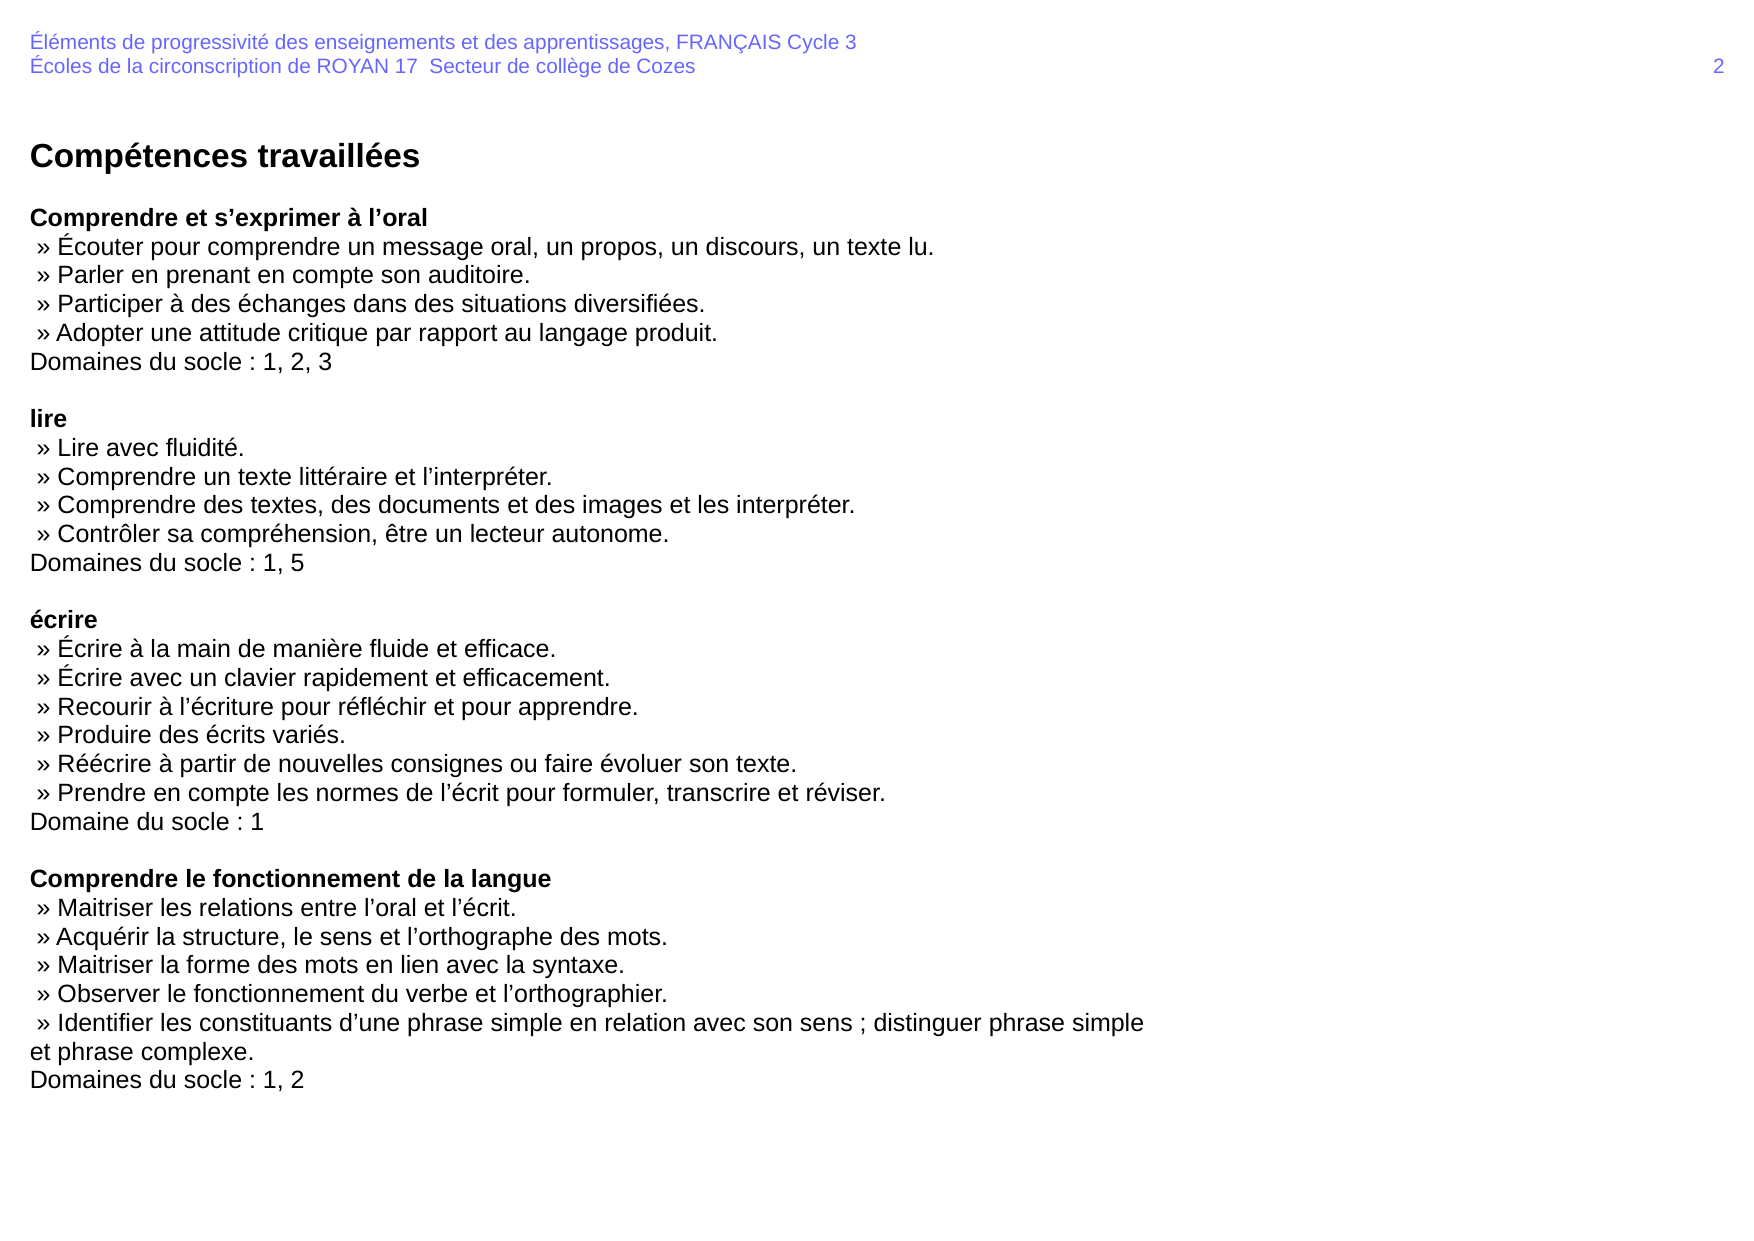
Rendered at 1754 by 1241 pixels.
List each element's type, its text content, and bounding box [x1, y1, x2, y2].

text » Identifier les constituants d’une phrase simple en relation avec son sens ; distinguer phrase simple [29, 1008, 1724, 1037]
text » Maitriser la forme des mots en lien avec la syntaxe. [29, 950, 1724, 979]
text » Écouter pour comprendre un message oral, un propos, un discours, un texte lu. [29, 232, 1724, 260]
text Domaines du socle : 1, 5 [29, 548, 1724, 577]
text » Parler en prenant en compte son auditoire. [29, 260, 1724, 289]
text » Participer à des échanges dans des situations diversifiées. [29, 289, 1724, 318]
text » Adopter une attitude critique par rapport au langage produit. [29, 318, 1724, 347]
text » Écrire avec un clavier rapidement et efficacement. [29, 663, 1724, 692]
text » Comprendre un texte littéraire et l’interpréter. [29, 462, 1724, 490]
text » Produire des écrits variés. [29, 720, 1724, 749]
text » Lire avec fluidité. [29, 433, 1724, 462]
text » Prendre en compte les normes de l’écrit pour formuler, transcrire et réviser. [29, 778, 1724, 807]
text » Contrôler sa compréhension, être un lecteur autonome. [29, 519, 1724, 548]
text Domaine du socle : 1 [29, 807, 1724, 835]
text » Observer le fonctionnement du verbe et l’orthographier. [29, 979, 1724, 1008]
text écrire [29, 605, 1724, 634]
text » Acquérir la structure, le sens et l’orthographe des mots. [29, 922, 1724, 950]
text » Recourir à l’écriture pour réfléchir et pour apprendre. [29, 692, 1724, 720]
text Domaines du socle : 1, 2, 3 [29, 347, 1724, 375]
text Compétences travaillées [29, 136, 1724, 174]
text » Comprendre des textes, des documents et des images et les interpréter. [29, 490, 1724, 519]
text Comprendre le fonctionnement de la langue [29, 864, 1724, 893]
text » Maitriser les relations entre l’oral et l’écrit. [29, 893, 1724, 922]
text Domaines du socle : 1, 2 [29, 1065, 1724, 1094]
text et phrase complexe. [29, 1037, 1724, 1065]
text lire [29, 404, 1724, 433]
text » Réécrire à partir de nouvelles consignes ou faire évoluer son texte. [29, 749, 1724, 778]
text Comprendre et s’exprimer à l’oral [29, 203, 1724, 232]
text » Écrire à la main de manière fluide et efficace. [29, 634, 1724, 663]
